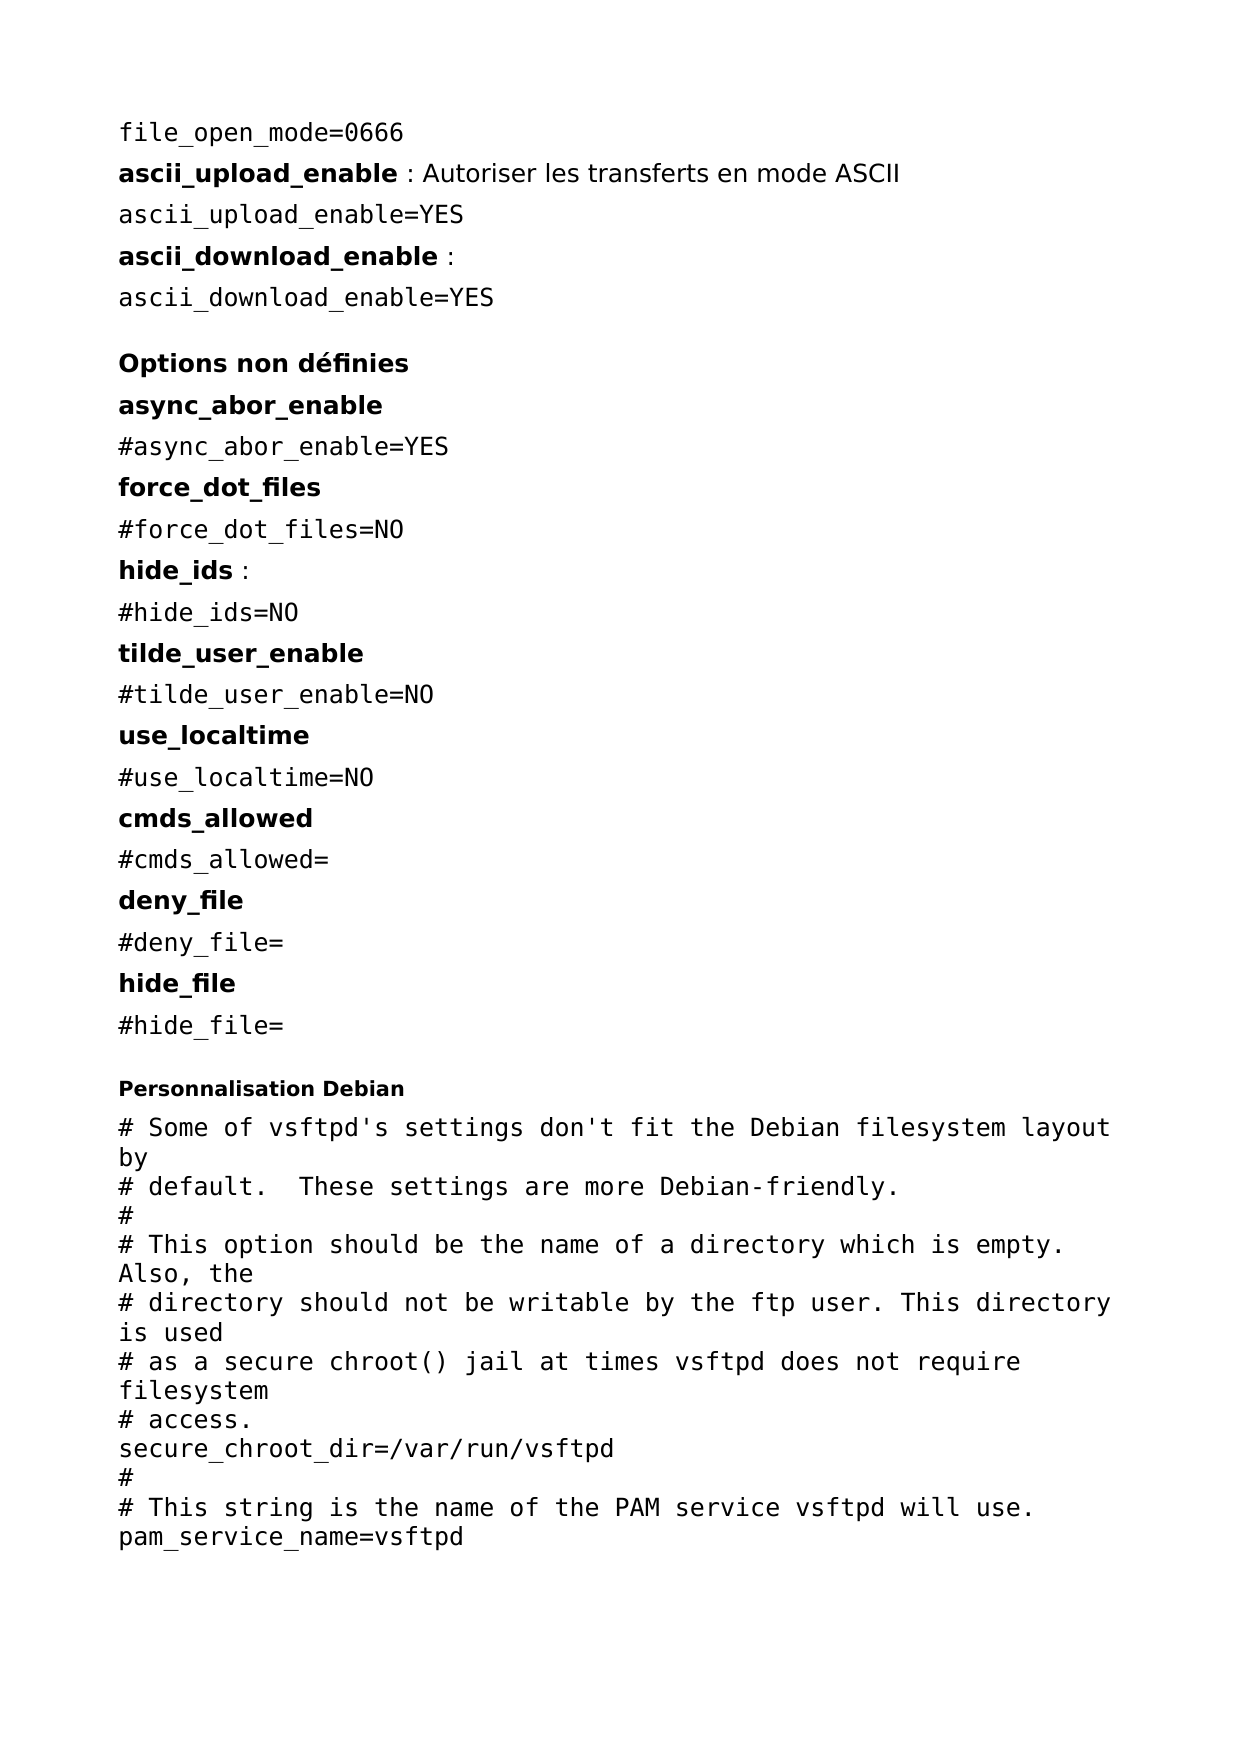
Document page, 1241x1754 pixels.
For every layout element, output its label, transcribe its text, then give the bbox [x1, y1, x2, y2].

text #use_localtime=NO [118, 763, 1122, 792]
subtitle Options non définies [118, 349, 1122, 378]
text async_abor_enable [118, 391, 1122, 420]
text use_localtime [118, 721, 1122, 751]
text file_open_mode=0666 [118, 118, 1122, 147]
text #hide_file= [118, 1011, 1122, 1040]
text #tilde_user_enable=NO [118, 680, 1122, 709]
text deny_file [118, 887, 1122, 916]
text ascii_download_enable : [118, 242, 1122, 271]
text #cmds_allowed= [118, 846, 1122, 875]
text ascii_upload_enable=YES [118, 201, 1122, 230]
text hide_file [118, 969, 1122, 998]
text #force_dot_files=NO [118, 515, 1122, 544]
subtitle Personnalisation Debian [118, 1077, 1122, 1101]
text hide_ids : [118, 556, 1122, 585]
text cmds_allowed [118, 804, 1122, 833]
text ascii_upload_enable : Autoriser les transferts en mode ASCII [118, 159, 1122, 188]
text ascii_download_enable=YES [118, 283, 1122, 312]
text #deny_file= [118, 928, 1122, 957]
text force_dot_files [118, 473, 1122, 503]
text #async_abor_enable=YES [118, 433, 1122, 462]
text tilde_user_enable [118, 639, 1122, 668]
text # Some of vsftpd's settings don't fit the Debian filesystem layout by # default. These settings are more Debian-friendly. # # This option should be the name of a directory which is empty. Also, the # directory should not be writable by the ftp user. This directory is used # as a secure chroot() jail at times vsftpd does not require filesystem # access. secure_chroot_dir=/var/run/vsftpd # # This string is the name of the PAM service vsftpd will use. pam_service_name=vsftpd [118, 1113, 1122, 1551]
text #hide_ids=NO [118, 598, 1122, 627]
